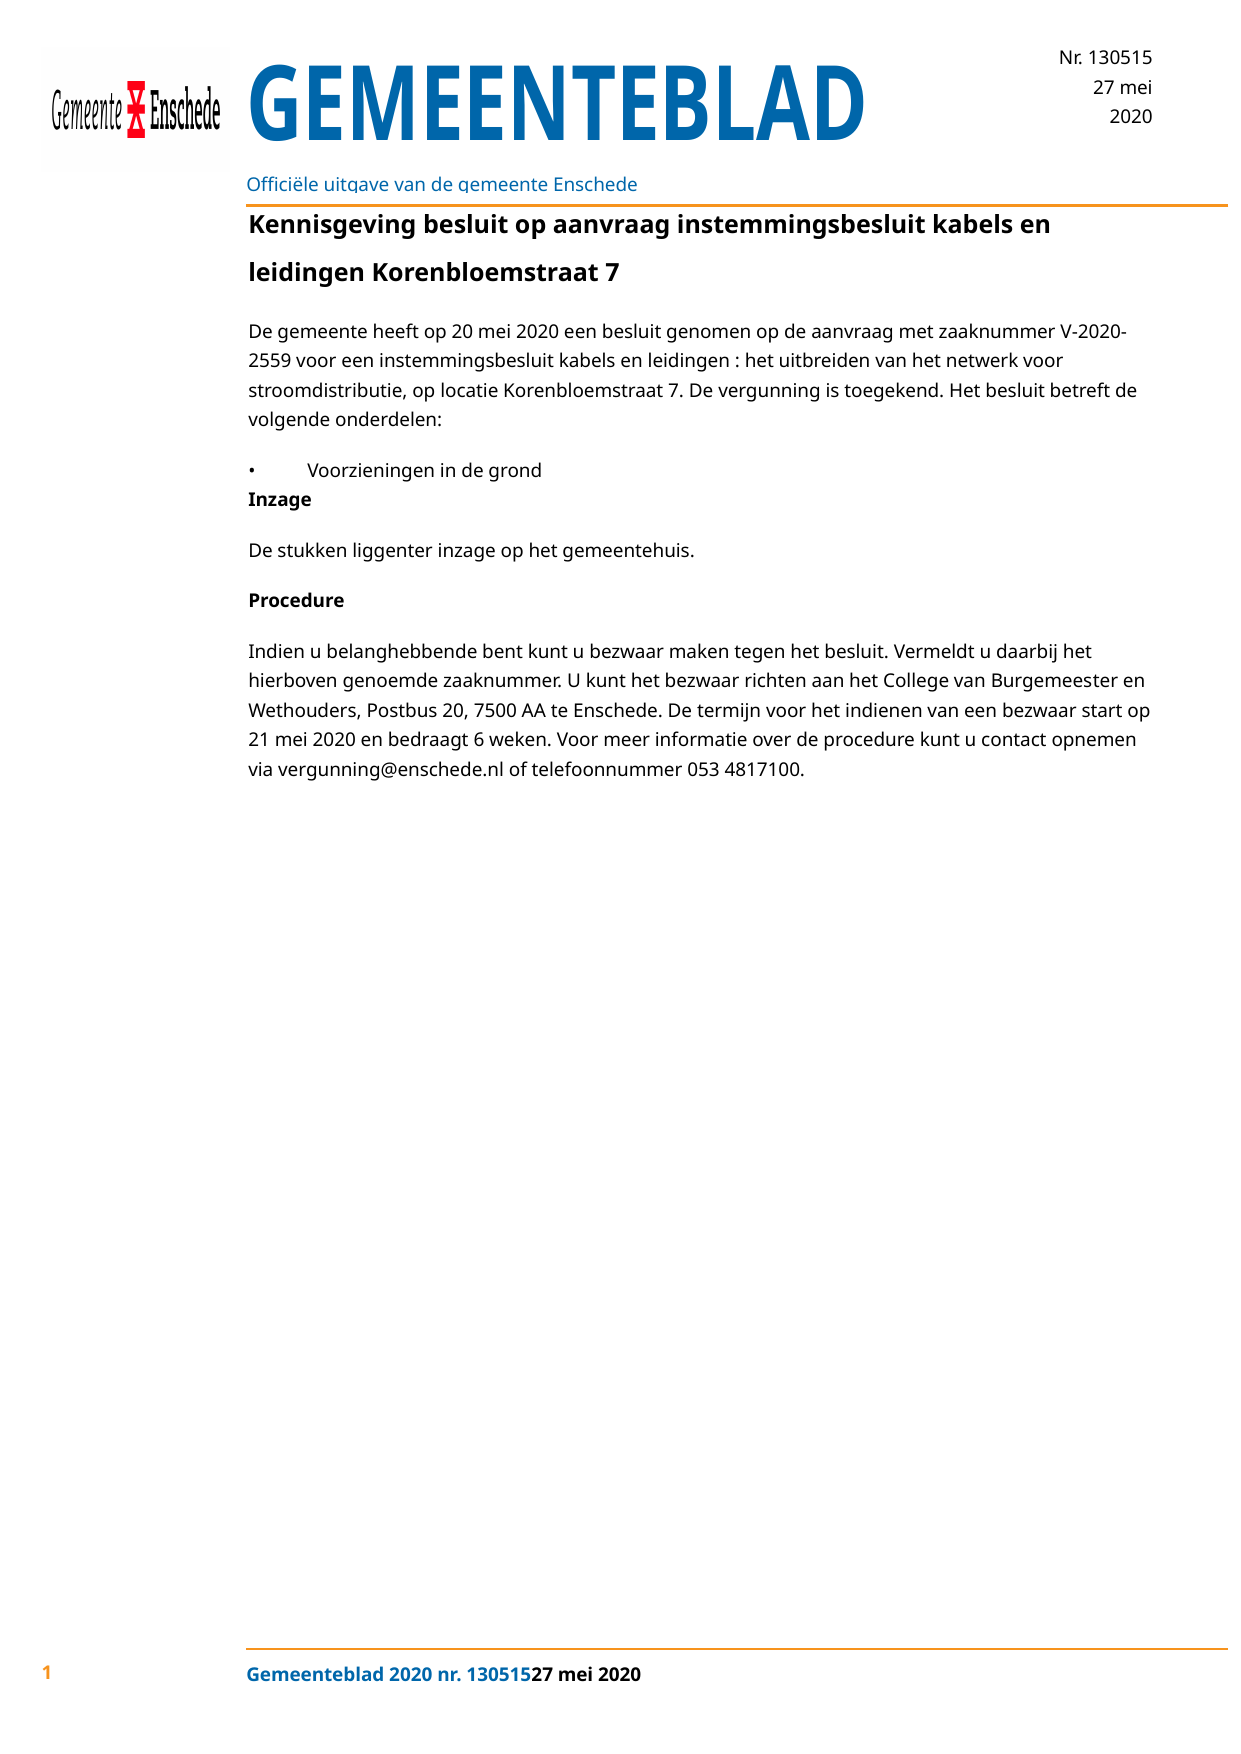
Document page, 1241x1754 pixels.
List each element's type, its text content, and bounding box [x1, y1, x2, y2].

text Procedure [248, 587, 1152, 613]
text De stukken liggenter inzage op het gemeentehuis. [248, 537, 1152, 563]
list Voorzieningen in de grond [248, 457, 1152, 483]
text Inzage [248, 487, 1152, 512]
text Kennisgeving besluit op aanvraag instemmingsbesluit kabels en leidingen Korenbloemstraat 7 [248, 207, 1152, 288]
text De gemeente heeft op 20 mei 2020 een besluit genomen op de aanvraag met zaaknummer V-2020-2559 voor een instemmingsbesluit kabels en leidingen : het uitbreiden van het netwerk voor stroomdistributie, op locatie Korenbloemstraat 7. De vergunning is toegekend. Het besluit betreft de volgende onderdelen: [248, 318, 1152, 432]
picture [41, 47, 231, 172]
text Indien u belanghebbende bent kunt u bezwaar maken tegen het besluit. Vermeldt u daarbij het hierboven genoemde zaaknummer. U kunt het bezwaar richten aan het College van Burgemees­ter en Wethouders, Postbus 20, 7500 AA te Enschede. De termijn voor het indienen van een bezwaar start op 21 mei 2020 en bedraagt 6 weken. Voor meer informatie over de procedure kunt u contact opnemen via vergunning@enschede.nl of telefoonnummer 053 4817100. [248, 638, 1152, 782]
